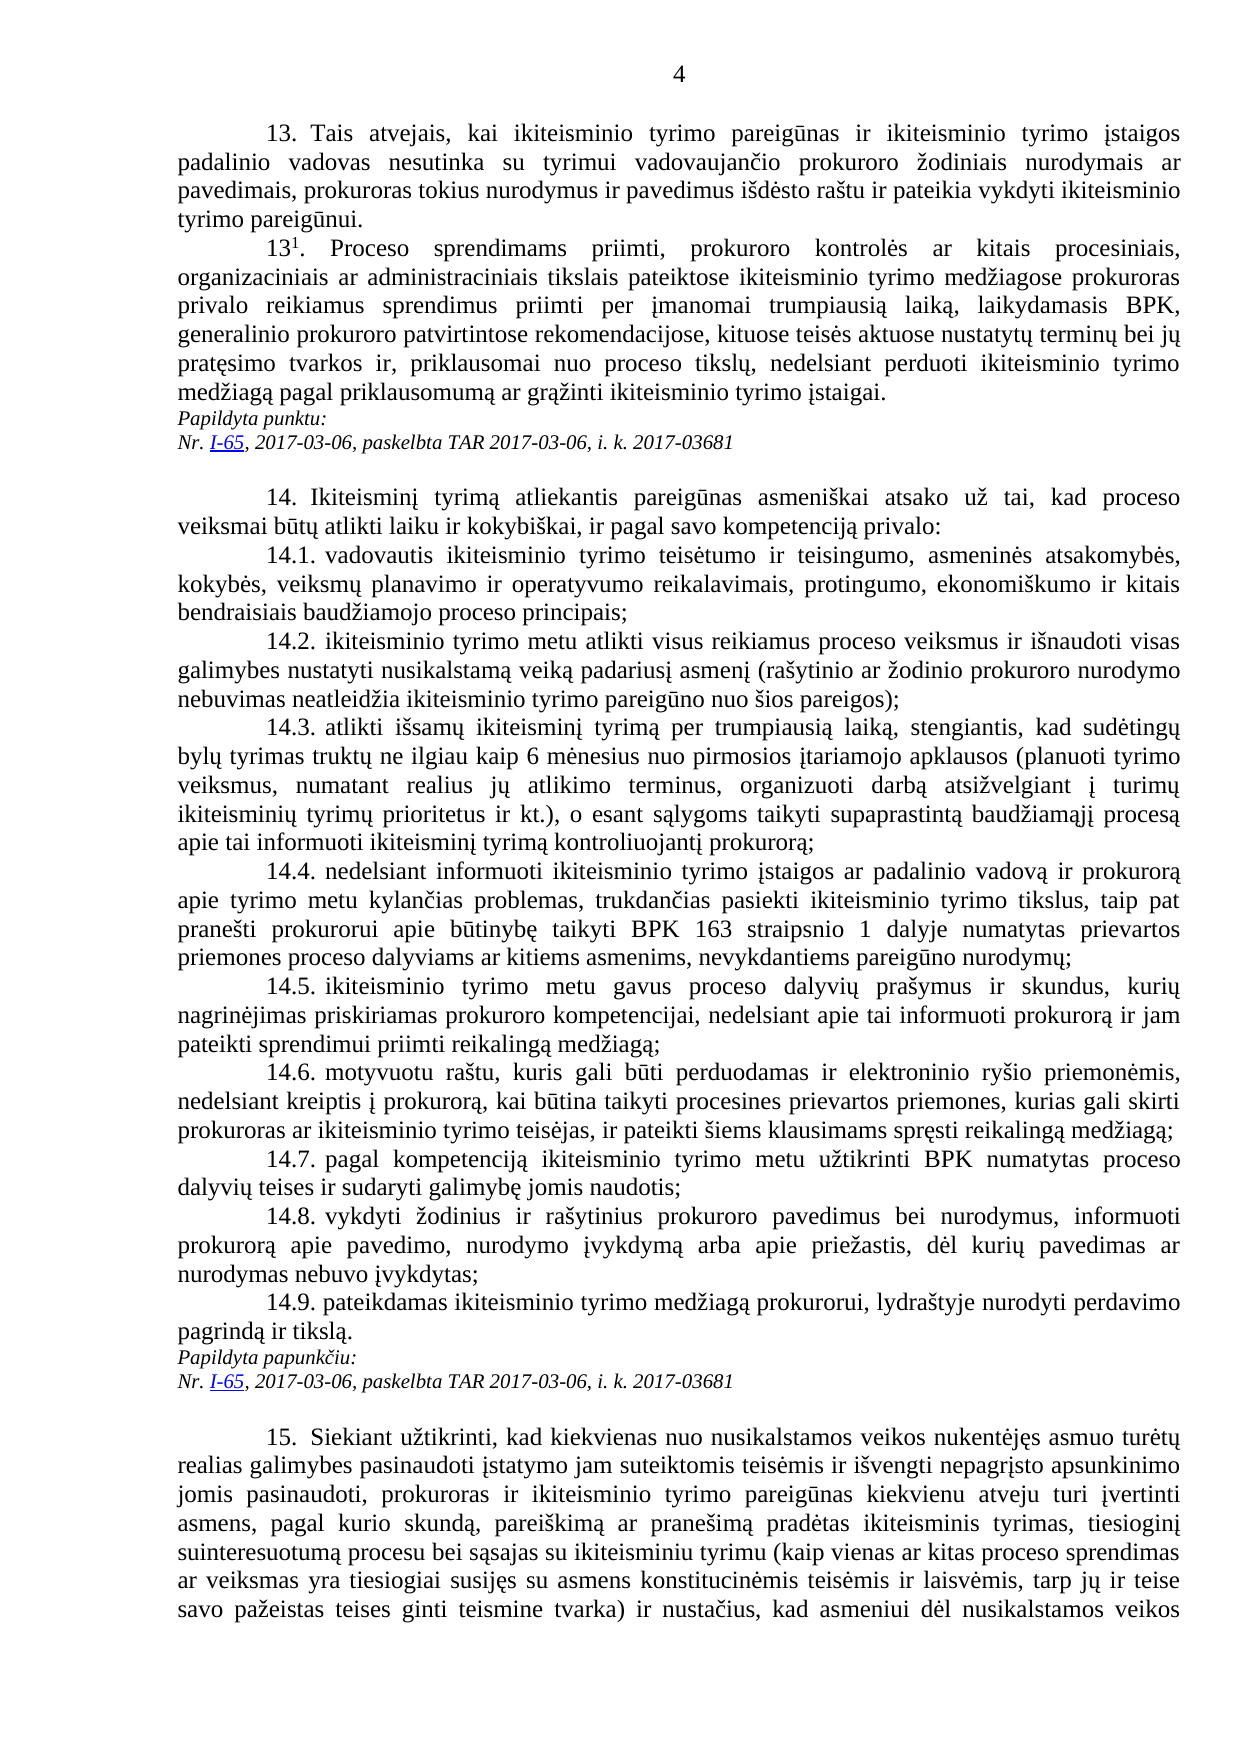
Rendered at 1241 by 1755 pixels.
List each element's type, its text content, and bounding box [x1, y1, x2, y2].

text 14.5. ikiteisminio tyrimo metu gavus proceso dalyvių prašymus ir skundus, kurių nagrinėjimas priskiriamas prokuroro kompetencijai, nedelsiant apie tai informuoti prokurorą ir jam pateikti sprendimui priimti reikalingą medžiagą; [177, 971, 1181, 1057]
text 14.7. pagal kompetenciją ikiteisminio tyrimo metu užtikrinti BPK numatytas proceso dalyvių teises ir sudaryti galimybę jomis naudotis; [177, 1144, 1181, 1201]
text 14.3. atlikti išsamų ikiteisminį tyrimą per trumpiausią laiką, stengiantis, kad sudėtingų bylų tyrimas truktų ne ilgiau kaip 6 mėnesius nuo pirmosios įtariamojo apklausos (planuoti tyrimo veiksmus, numatant realius jų atlikimo terminus, organizuoti darbą atsižvelgiant į turimų ikiteisminių tyrimų prioritetus ir kt.), o esant sąlygoms taikyti supaprastintą baudžiamąjį procesą apie tai informuoti ikiteisminį tyrimą kontroliuojantį prokurorą; [177, 712, 1181, 856]
text Papildyta punktu: [177, 406, 1181, 430]
text 14. Ikiteisminį tyrimą atliekantis pareigūnas asmeniškai atsako už tai, kad proceso veiksmai būtų atlikti laiku ir kokybiškai, ir pagal savo kompetenciją privalo: [177, 482, 1181, 540]
text 131. Proceso sprendimams priimti, prokuroro kontrolės ar kitais procesiniais, organizaciniais ar administraciniais tikslais pateiktose ikiteisminio tyrimo medžiagose prokuroras privalo reikiamus sprendimus priimti per įmanomai trumpiausią laiką, laikydamasis BPK, generalinio prokuroro patvirtintose rekomendacijose, kituose teisės aktuose nustatytų terminų bei jų pratęsimo tvarkos ir, priklausomai nuo proceso tikslų, nedelsiant perduoti ikiteisminio tyrimo medžiagą pagal priklausomumą ar grąžinti ikiteisminio tyrimo įstaigai. [177, 233, 1181, 406]
text Papildyta papunkčiu: [177, 1345, 1181, 1369]
text 14.6. motyvuotu raštu, kuris gali būti perduodamas ir elektroninio ryšio priemonėmis, nedelsiant kreiptis į prokurorą, kai būtina taikyti procesines prievartos priemones, kurias gali skirti prokuroras ar ikiteisminio tyrimo teisėjas, ir pateikti šiems klausimams spręsti reikalingą medžiagą; [177, 1057, 1181, 1144]
text 14.1. vadovautis ikiteisminio tyrimo teisėtumo ir teisingumo, asmeninės atsakomybės, kokybės, veiksmų planavimo ir operatyvumo reikalavimais, protingumo, ekonomiškumo ir kitais bendraisiais baudžiamojo proceso principais; [177, 540, 1181, 626]
text 14.2. ikiteisminio tyrimo metu atlikti visus reikiamus proceso veiksmus ir išnaudoti visas galimybes nustatyti nusikalstamą veiką padariusį asmenį (rašytinio ar žodinio prokuroro nurodymo nebuvimas neatleidžia ikiteisminio tyrimo pareigūno nuo šios pareigos); [177, 626, 1181, 712]
text 15. Siekiant užtikrinti, kad kiekvienas nuo nusikalstamos veikos nukentėjęs asmuo turėtų realias galimybes pasinaudoti įstatymo jam suteiktomis teisėmis ir išvengti nepagrįsto apsunkinimo jomis pasinaudoti, prokuroras ir ikiteisminio tyrimo pareigūnas kiekvienu atveju turi įvertinti asmens, pagal kurio skundą, pareiškimą ar pranešimą pradėtas ikiteisminis tyrimas, tiesioginį suinteresuotumą procesu bei sąsajas su ikiteisminiu tyrimu (kaip vienas ar kitas proceso sprendimas ar veiksmas yra tiesiogiai susijęs su asmens konstitucinėmis teisėmis ir laisvėmis, tarp jų ir teise savo pažeistas teises ginti teismine tvarka) ir nustačius, kad asmeniui dėl nusikalstamos veikos [177, 1422, 1181, 1623]
text Nr. I-65, 2017-03-06, paskelbta TAR 2017-03-06, i. k. 2017-03681 [177, 1369, 1181, 1393]
text 14.4. nedelsiant informuoti ikiteisminio tyrimo įstaigos ar padalinio vadovą ir prokurorą apie tyrimo metu kylančias problemas, trukdančias pasiekti ikiteisminio tyrimo tikslus, taip pat pranešti prokurorui apie būtinybę taikyti BPK 163 straipsnio 1 dalyje numatytas prievartos priemones proceso dalyviams ar kitiems asmenims, nevykdantiems pareigūno nurodymų; [177, 856, 1181, 971]
text 13. Tais atvejais, kai ikiteisminio tyrimo pareigūnas ir ikiteisminio tyrimo įstaigos padalinio vadovas nesutinka su tyrimui vadovaujančio prokuroro žodiniais nurodymais ar pavedimais, prokuroras tokius nurodymus ir pavedimus išdėsto raštu ir pateikia vykdyti ikiteisminio tyrimo pareigūnui. [177, 118, 1181, 233]
text Nr. I-65, 2017-03-06, paskelbta TAR 2017-03-06, i. k. 2017-03681 [177, 430, 1181, 454]
text 14.9. pateikdamas ikiteisminio tyrimo medžiagą prokurorui, lydraštyje nurodyti perdavimo pagrindą ir tikslą. [177, 1287, 1181, 1345]
text 14.8. vykdyti žodinius ir rašytinius prokuroro pavedimus bei nurodymus, informuoti prokurorą apie pavedimo, nurodymo įvykdymą arba apie priežastis, dėl kurių pavedimas ar nurodymas nebuvo įvykdytas; [177, 1201, 1181, 1287]
